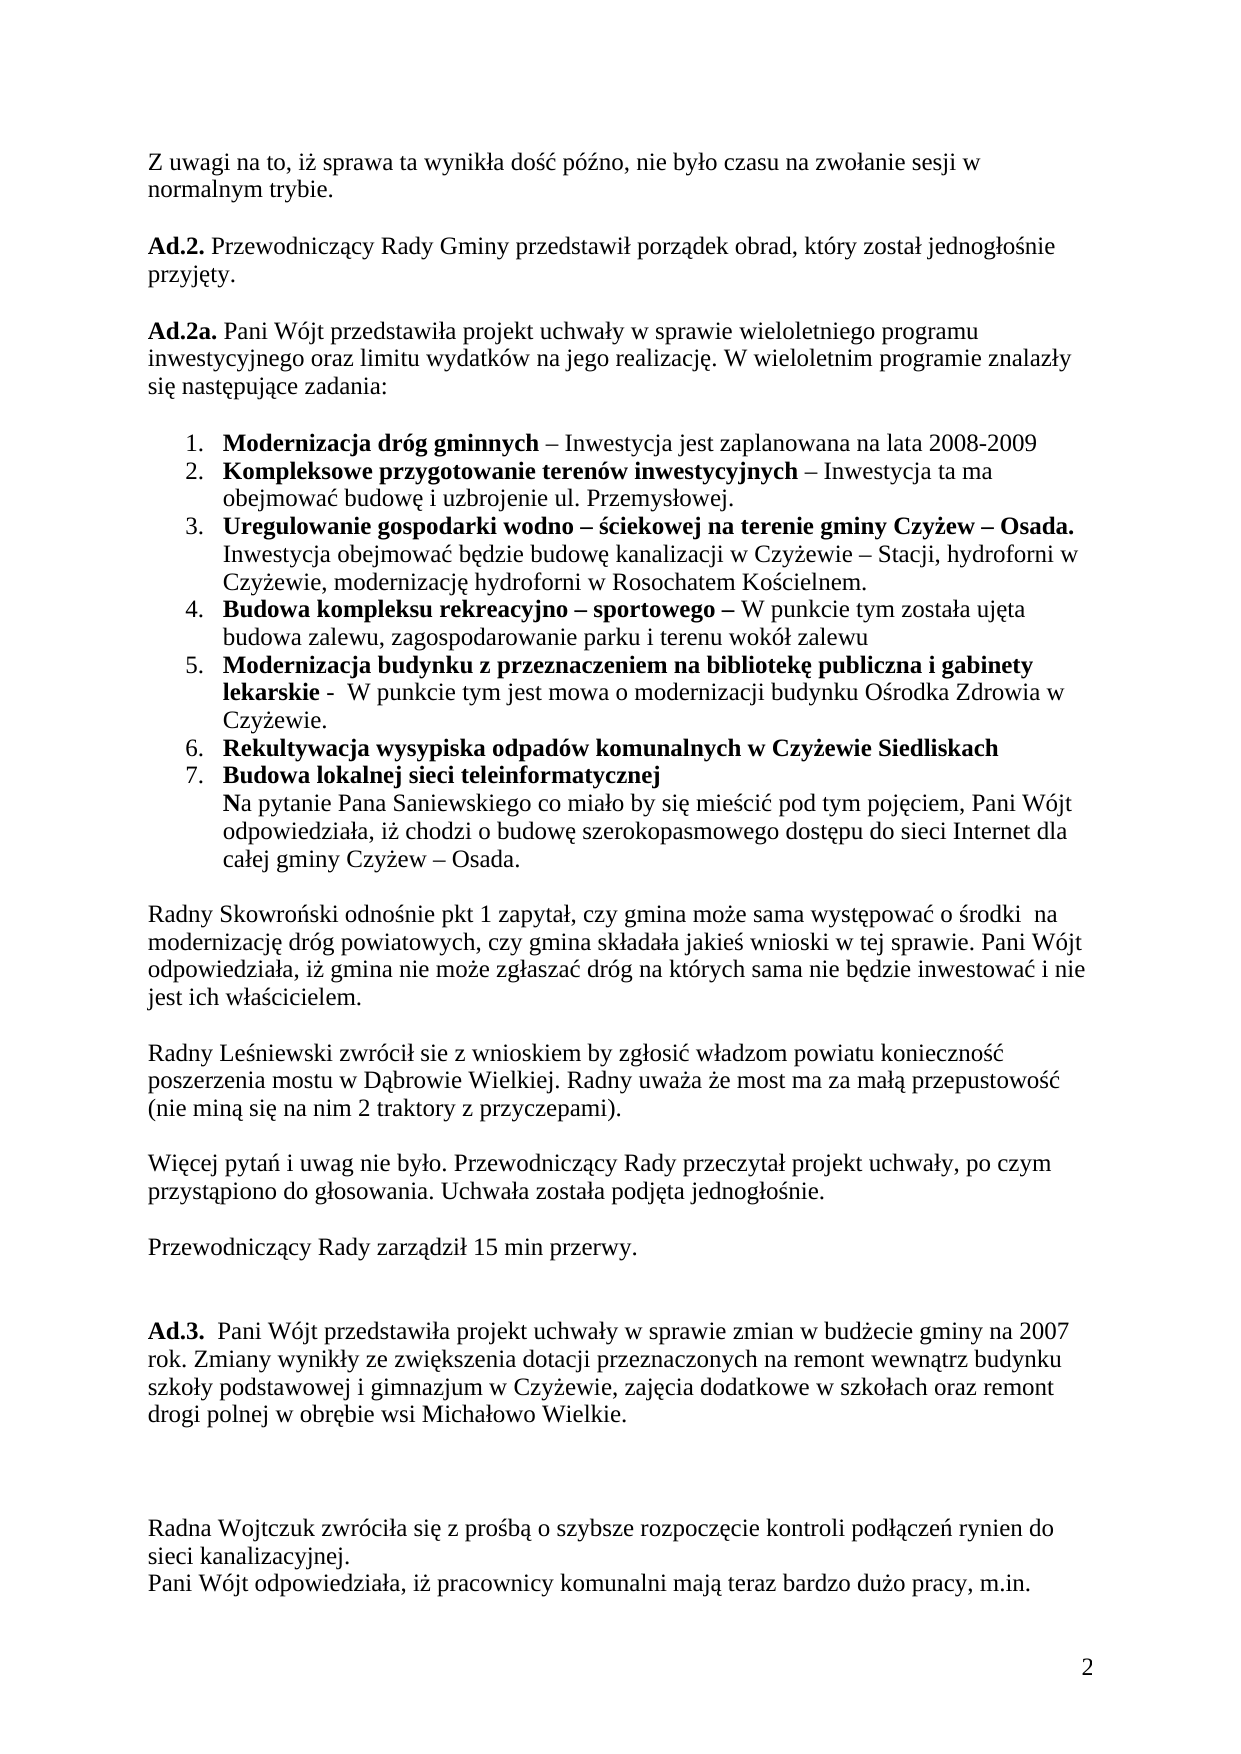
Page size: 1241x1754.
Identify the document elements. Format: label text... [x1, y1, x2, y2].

list Rekultywacja wysypiska odpadów komunalnych w Czyżewie Siedliskach [185, 734, 1092, 762]
text Ad.3. Pani Wójt przedstawiła projekt uchwały w sprawie zmian w budżecie gminy na 2007 rok. Zmiany wynikły ze zwiększenia dotacji przeznaczonych na remont wewnątrz budynku szkoły podstawowej i gimnazjum w Czyżewie, zajęcia dodatkowe w szkołach oraz remont drogi polnej w obrębie wsi Michałowo Wielkie. [148, 1317, 1092, 1428]
list Budowa kompleksu rekreacyjno – sportowego – W punkcie tym została ujęta budowa zalewu, zagospodarowanie parku i terenu wokół zalewu [185, 595, 1092, 651]
text Ad.2a. Pani Wójt przedstawiła projekt uchwały w sprawie wieloletniego programu inwestycyjnego oraz limitu wydatków na jego realizację. W wieloletnim programie znalazły się następujące zadania: [148, 317, 1092, 400]
text Radna Wojtczuk zwróciła się z prośbą o szybsze rozpoczęcie kontroli podłączeń rynien do sieci kanalizacyjnej. Pani Wójt odpowiedziała, iż pracownicy komunalni mają teraz bardzo dużo pracy, m.in. [148, 1514, 1092, 1597]
list Modernizacja dróg gminnych – Inwestycja jest zaplanowana na lata 2008-2009 [185, 429, 1092, 457]
text Więcej pytań i uwag nie było. Przewodniczący Rady przeczytał projekt uchwały, po czym przystąpiono do głosowania. Uchwała została podjęta jednogłośnie. [148, 1149, 1092, 1205]
text Z uwagi na to, iż sprawa ta wynikła dość późno, nie było czasu na zwołanie sesji w normalnym trybie. [148, 148, 1092, 203]
list Modernizacja budynku z przeznaczeniem na bibliotekę publiczna i gabinety lekarskie - W punkcie tym jest mowa o modernizacji budynku Ośrodka Zdrowia w Czyżewie. [185, 651, 1092, 734]
text Przewodniczący Rady zarządził 15 min przerwy. [148, 1233, 1092, 1260]
list Uregulowanie gospodarki wodno – ściekowej na terenie gminy Czyżew – Osada. Inwestycja obejmować będzie budowę kanalizacji w Czyżewie – Stacji, hydroforni w Czyżewie, modernizację hydroforni w Rosochatem Kościelnem. [185, 512, 1092, 595]
list Kompleksowe przygotowanie terenów inwestycyjnych – Inwestycja ta ma obejmować budowę i uzbrojenie ul. Przemysłowej. [185, 457, 1092, 512]
text Radny Leśniewski zwrócił sie z wnioskiem by zgłosić władzom powiatu konieczność poszerzenia mostu w Dąbrowie Wielkiej. Radny uważa że most ma za małą przepustowość (nie miną się na nim 2 traktory z przyczepami). [148, 1039, 1092, 1122]
text Radny Skowroński odnośnie pkt 1 zapytał, czy gmina może sama występować o środki na modernizację dróg powiatowych, czy gmina składała jakieś wnioski w tej sprawie. Pani Wójt odpowiedziała, iż gmina nie może zgłaszać dróg na których sama nie będzie inwestować i nie jest ich właścicielem. [148, 900, 1092, 1011]
text Ad.2. Przewodniczący Rady Gminy przedstawił porządek obrad, który został jednogłośnie przyjęty. [148, 232, 1092, 288]
list Budowa lokalnej sieci teleinformatycznej [185, 762, 1092, 789]
list Na pytanie Pana Saniewskiego co miało by się mieścić pod tym pojęciem, Pani Wójt odpowiedziała, iż chodzi o budowę szerokopasmowego dostępu do sieci Internet dla całej gminy Czyżew – Osada. [185, 789, 1092, 872]
